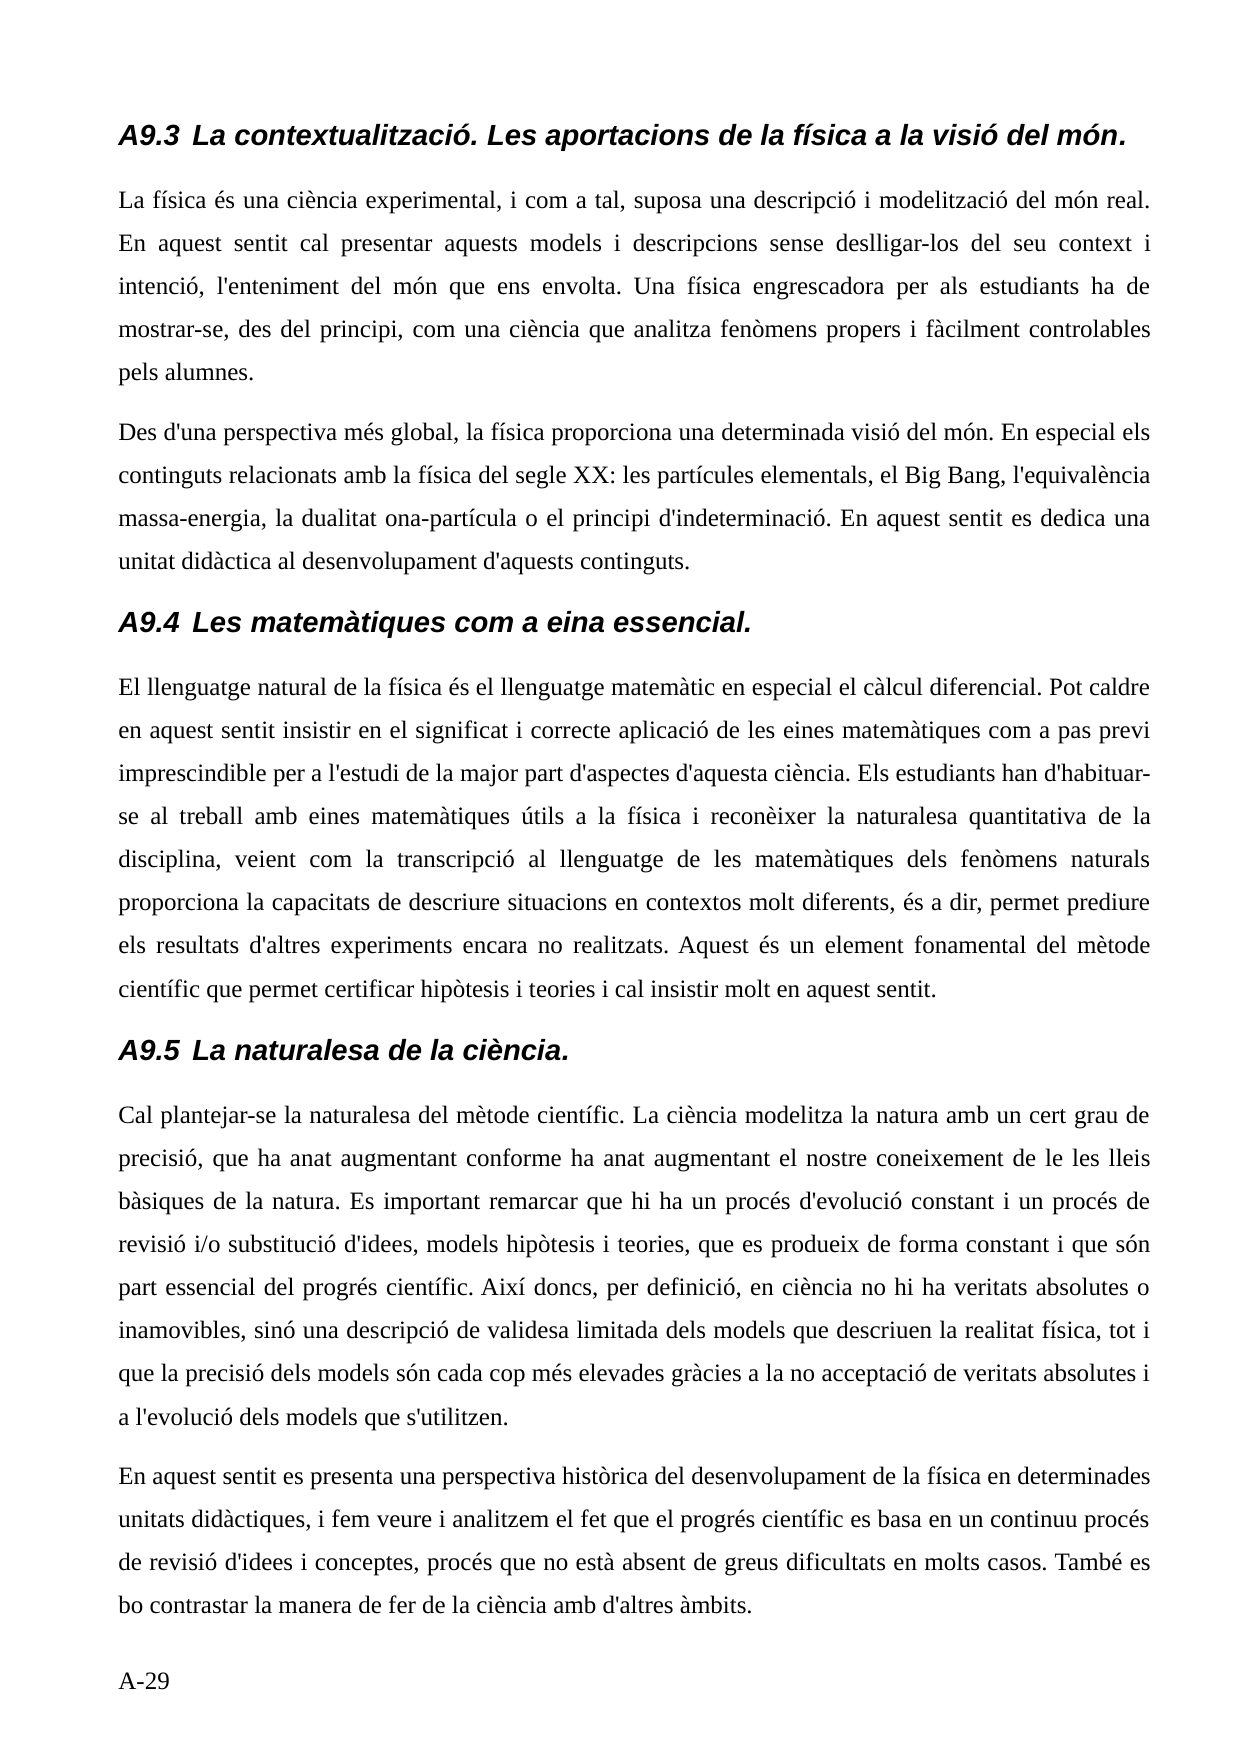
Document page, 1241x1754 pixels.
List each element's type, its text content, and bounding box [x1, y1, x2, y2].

text El llenguatge natural de la física és el llenguatge matemàtic en especial el càlcul diferencial. Pot caldre en aquest sentit insistir en el significat i correcte aplicació de les eines matemàtiques com a pas previ imprescindible per a l'estudi de la major part d'aspectes d'aquesta ciència. Els estudiants han d'habituar-se al treball amb eines matemàtiques útils a la física i reconèixer la naturalesa quantitativa de la disciplina, veient com la transcripció al llenguatge de les matemàtiques dels fenòmens naturals proporciona la capacitats de descriure situacions en contextos molt diferents, és a dir, permet prediure els resultats d'altres experiments encara no realitzats. Aquest és un element fonamental del mètode científic que permet certificar hipòtesis i teories i cal insistir molt en aquest sentit. [118, 672, 1152, 1002]
subtitle Les matemàtiques com a eina essencial. [118, 605, 1152, 639]
subtitle La contextualització. Les aportacions de la física a la visió del món. [118, 118, 1152, 152]
text Des d'una perspectiva més global, la física proporciona una determinada visió del món. En especial els continguts relacionats amb la física del segle XX: les partícules elementals, el Big Bang, l'equivalència massa-energia, la dualitat ona-partícula o el principi d'indeterminació. En aquest sentit es dedica una unitat didàctica al desenvolupament d'aquests continguts. [118, 417, 1152, 575]
subtitle La naturalesa de la ciència. [118, 1033, 1152, 1067]
text En aquest sentit es presenta una perspectiva històrica del desenvolupament de la física en determinades unitats didàctiques, i fem veure i analitzem el fet que el progrés científic es basa en un continuu procés de revisió d'idees i conceptes, procés que no està absent de greus dificultats en molts casos. També es bo contrastar la manera de fer de la ciència amb d'altres àmbits. [118, 1461, 1152, 1619]
text Cal plantejar-se la naturalesa del mètode científic. La ciència modelitza la natura amb un cert grau de precisió, que ha anat augmentant conforme ha anat augmentant el nostre coneixement de le les lleis bàsiques de la natura. Es important remarcar que hi ha un procés d'evolució constant i un procés de revisió i/o substitució d'idees, models hipòtesis i teories, que es produeix de forma constant i que són part essencial del progrés científic. Així doncs, per definició, en ciència no hi ha veritats absolutes o inamovibles, sinó una descripció de validesa limitada dels models que descriuen la realitat física, tot i que la precisió dels models són cada cop més elevades gràcies a la no acceptació de veritats absolutes i a l'evolució dels models que s'utilitzen. [118, 1100, 1152, 1430]
text La física és una ciència experimental, i com a tal, suposa una descripció i modelització del món real. En aquest sentit cal presentar aquests models i descripcions sense deslligar-los del seu context i intenció, l'enteniment del món que ens envolta. Una física engrescadora per als estudiants ha de mostrar-se, des del principi, com una ciència que analitza fenòmens propers i fàcilment controlables pels alumnes. [118, 185, 1152, 386]
